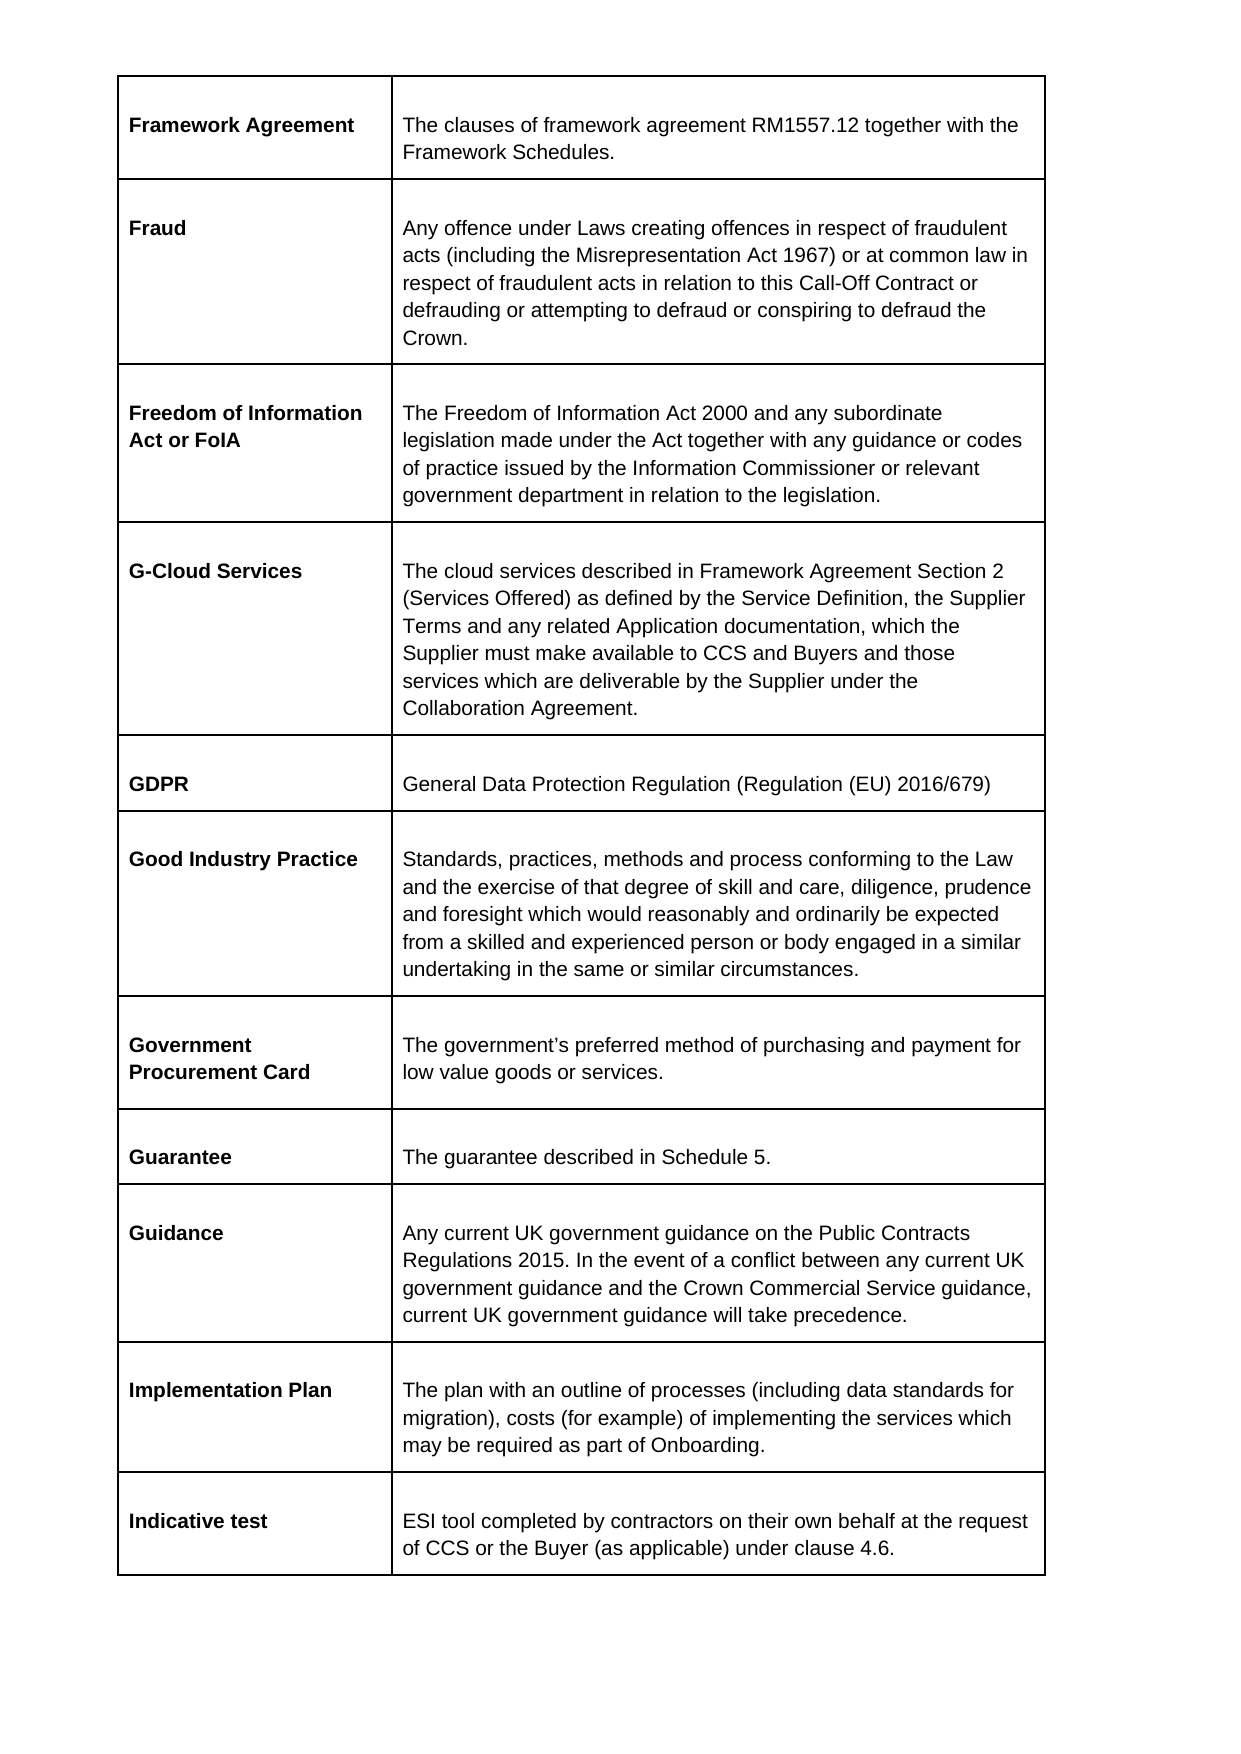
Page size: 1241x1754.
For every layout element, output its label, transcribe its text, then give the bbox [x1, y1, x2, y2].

table_cell Freedom of Information Act or FoIA [119, 365, 391, 521]
table_cell The government’s preferred method of purchasing and payment for low value goods or services. [393, 997, 1044, 1107]
table_cell Good Industry Practice [119, 812, 391, 995]
table_cell Government Procurement Card [119, 997, 391, 1107]
table_cell Standards, practices, methods and process conforming to the Law and the exercise of that degree of skill and care, diligence, prudence and foresight which would reasonably and ordinarily be expected from a skilled and experienced person or body engaged in a similar undertaking in the same or similar circumstances. [393, 812, 1044, 995]
table_cell Indicative test [119, 1473, 391, 1574]
table_cell General Data Protection Regulation (Regulation (EU) 2016/679) [393, 736, 1044, 809]
table_cell G-Cloud Services [119, 523, 391, 734]
table_cell Fraud [119, 180, 391, 363]
table_cell Guarantee [119, 1110, 391, 1183]
table_cell The guarantee described in Schedule 5. [393, 1110, 1044, 1183]
table_cell The Freedom of Information Act 2000 and any subordinate legislation made under the Act together with any guidance or codes of practice issued by the Information Commissioner or relevant government department in relation to the legislation. [393, 365, 1044, 521]
table_cell The clauses of framework agreement RM1557.12 together with the Framework Schedules. [393, 77, 1044, 178]
table_cell Guidance [119, 1185, 391, 1341]
table_cell GDPR [119, 736, 391, 809]
table_cell ESI tool completed by contractors on their own behalf at the request of CCS or the Buyer (as applicable) under clause 4.6. [393, 1473, 1044, 1574]
table_cell The cloud services described in Framework Agreement Section 2 (Services Offered) as defined by the Service Definition, the Supplier Terms and any related Application documentation, which the Supplier must make available to CCS and Buyers and those services which are deliverable by the Supplier under the Collaboration Agreement. [393, 523, 1044, 734]
table_cell Framework Agreement [119, 77, 391, 178]
table_cell Any current UK government guidance on the Public Contracts Regulations 2015. In the event of a conflict between any current UK government guidance and the Crown Commercial Service guidance, current UK government guidance will take precedence. [393, 1185, 1044, 1341]
table_cell Any offence under Laws creating offences in respect of fraudulent acts (including the Misrepresentation Act 1967) or at common law in respect of fraudulent acts in relation to this Call-Off Contract or defrauding or attempting to defraud or conspiring to defraud the Crown. [393, 180, 1044, 363]
table_cell Implementation Plan [119, 1343, 391, 1471]
table_cell The plan with an outline of processes (including data standards for migration), costs (for example) of implementing the services which may be required as part of Onboarding. [393, 1343, 1044, 1471]
